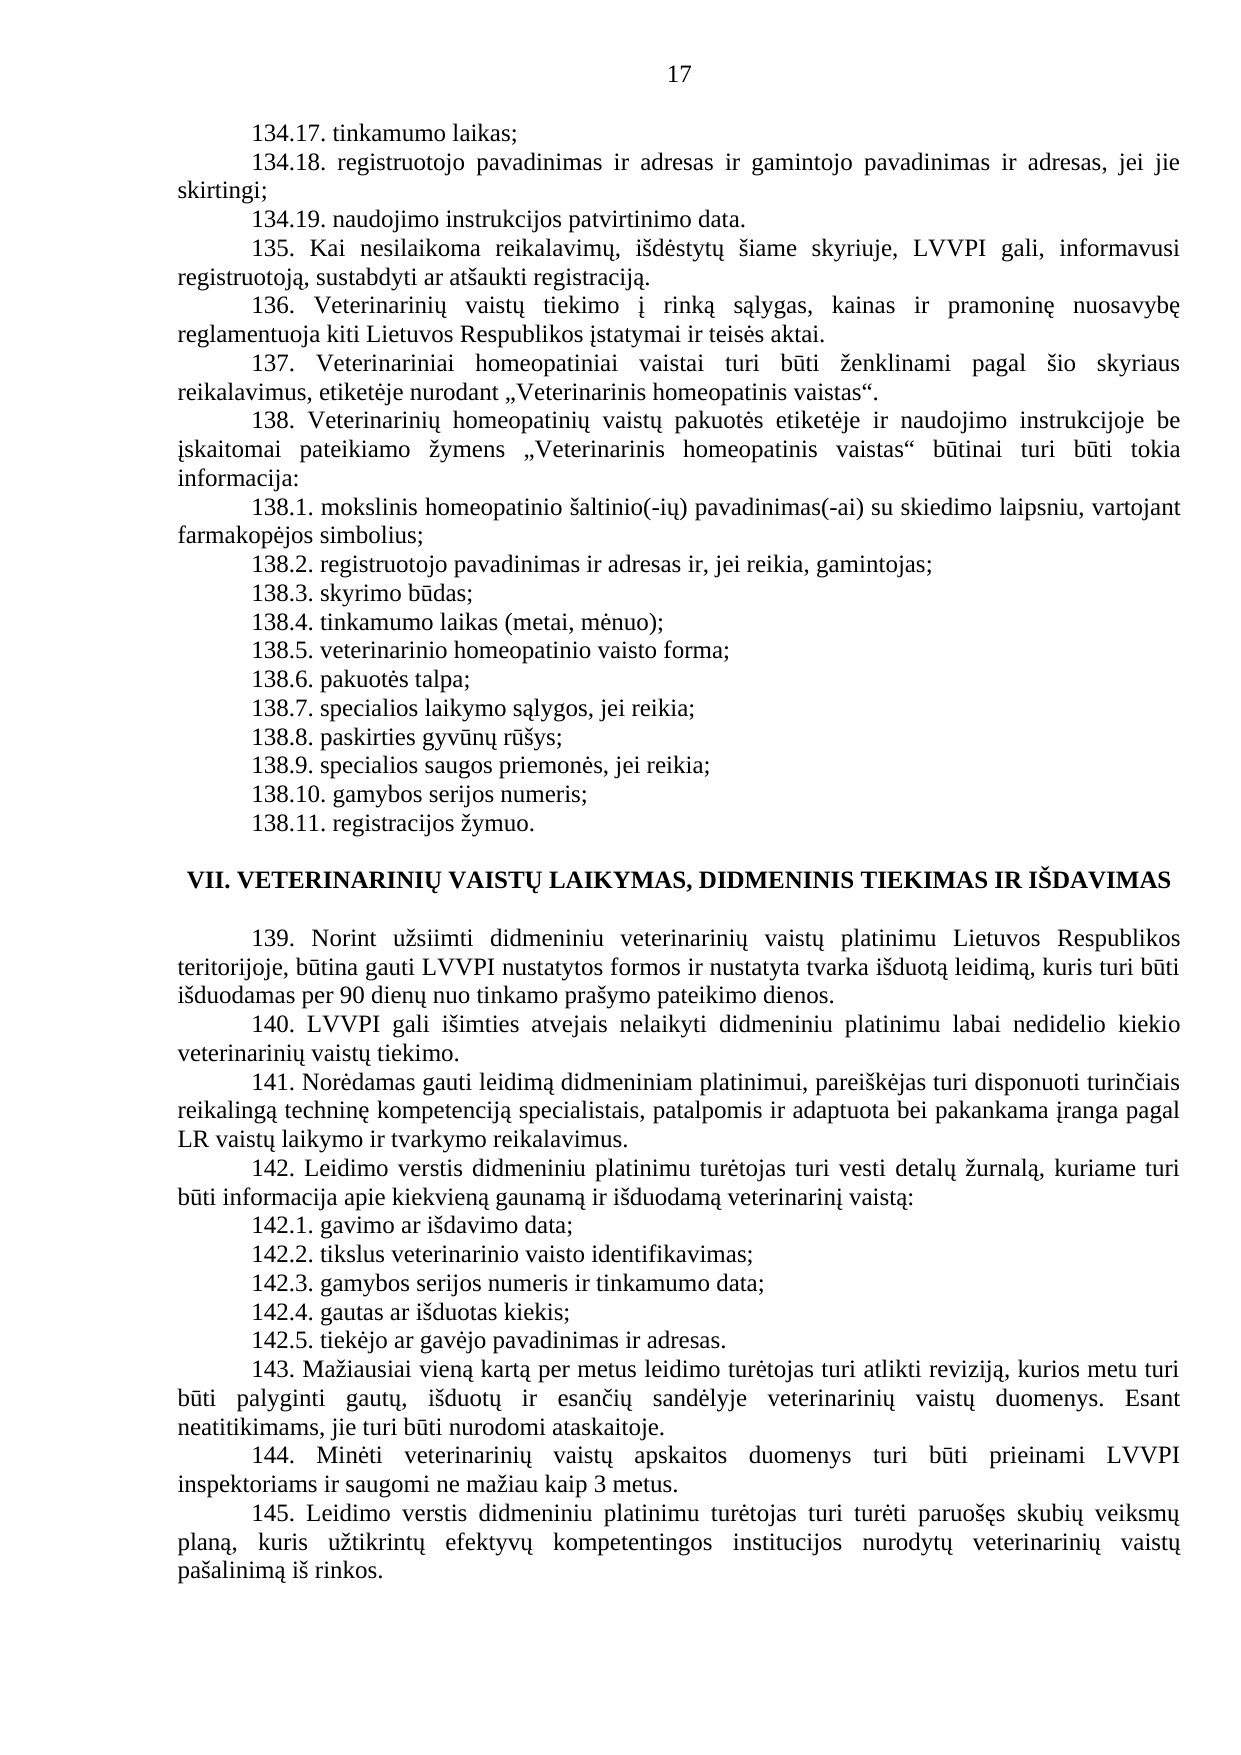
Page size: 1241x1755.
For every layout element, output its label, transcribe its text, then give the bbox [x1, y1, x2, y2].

text 138. Veterinarinių homeopatinių vaistų pakuotės etiketėje ir naudojimo instrukcijoje be įskaitomai pateikiamo žymens „Veterinarinis homeopatinis vaistas“ būtinai turi būti tokia informacija: [177, 406, 1181, 492]
text 144. Minėti veterinarinių vaistų apskaitos duomenys turi būti prieinami LVVPI inspektoriams ir saugomi ne mažiau kaip 3 metus. [177, 1441, 1181, 1498]
text 138.3. skyrimo būdas; [177, 578, 1181, 607]
text 142.2. tikslus veterinarinio vaisto identifikavimas; [177, 1239, 1181, 1268]
text 138.6. pakuotės talpa; [177, 664, 1181, 693]
text 138.10. gamybos serijos numeris; [177, 779, 1181, 808]
text 138.4. tinkamumo laikas (metai, mėnuo); [177, 607, 1181, 636]
text 142.3. gamybos serijos numeris ir tinkamumo data; [177, 1268, 1181, 1297]
text 138.7. specialios laikymo sąlygos, jei reikia; [177, 693, 1181, 722]
text 138.5. veterinarinio homeopatinio vaisto forma; [177, 636, 1181, 664]
text 142.1. gavimo ar išdavimo data; [177, 1211, 1181, 1239]
text 139. Norint užsiimti didmeniniu veterinarinių vaistų platinimu Lietuvos Respublikos teritorijoje, būtina gauti LVVPI nustatytos formos ir nustatyta tvarka išduotą leidimą, kuris turi būti išduodamas per 90 dienų nuo tinkamo prašymo pateikimo dienos. [177, 923, 1181, 1009]
text 138.9. specialios saugos priemonės, jei reikia; [177, 751, 1181, 779]
text 140. LVVPI gali išimties atvejais nelaikyti didmeniniu platinimu labai nedidelio kiekio veterinarinių vaistų tiekimo. [177, 1009, 1181, 1067]
text 134.19. naudojimo instrukcijos patvirtinimo data. [177, 204, 1181, 233]
text 134.18. registruotojo pavadinimas ir adresas ir gamintojo pavadinimas ir adresas, jei jie skirtingi; [177, 147, 1181, 204]
text 141. Norėdamas gauti leidimą didmeniniam platinimui, pareiškėjas turi disponuoti turinčiais reikalingą techninę kompetenciją specialistais, patalpomis ir adaptuota bei pakankama įranga pagal LR vaistų laikymo ir tvarkymo reikalavimus. [177, 1067, 1181, 1153]
text 143. Mažiausiai vieną kartą per metus leidimo turėtojas turi atlikti reviziją, kurios metu turi būti palyginti gautų, išduotų ir esančių sandėlyje veterinarinių vaistų duomenys. Esant neatitikimams, jie turi būti nurodomi ataskaitoje. [177, 1354, 1181, 1441]
text 136. Veterinarinių vaistų tiekimo į rinką sąlygas, kainas ir pramoninę nuosavybę reglamentuoja kiti Lietuvos Respublikos įstatymai ir teisės aktai. [177, 291, 1181, 348]
text VII. VETERINARINIŲ VAISTŲ LAIKYMAS, DIDMENINIS TIEKIMAS IR IŠDAVIMAS [177, 866, 1181, 894]
text 142.4. gautas ar išduotas kiekis; [177, 1297, 1181, 1326]
text 142.5. tiekėjo ar gavėjo pavadinimas ir adresas. [177, 1326, 1181, 1354]
text 134.17. tinkamumo laikas; [177, 118, 1181, 147]
text 138.1. mokslinis homeopatinio šaltinio(-ių) pavadinimas(-ai) su skiedimo laipsniu, vartojant farmakopėjos simbolius; [177, 492, 1181, 549]
text 135. Kai nesilaikoma reikalavimų, išdėstytų šiame skyriuje, LVVPI gali, informavusi registruotoją, sustabdyti ar atšaukti registraciją. [177, 233, 1181, 291]
text 138.11. registracijos žymuo. [177, 808, 1181, 837]
text 138.8. paskirties gyvūnų rūšys; [177, 722, 1181, 751]
text 137. Veterinariniai homeopatiniai vaistai turi būti ženklinami pagal šio skyriaus reikalavimus, etiketėje nurodant „Veterinarinis homeopatinis vaistas“. [177, 348, 1181, 406]
text 138.2. registruotojo pavadinimas ir adresas ir, jei reikia, gamintojas; [177, 549, 1181, 578]
text 145. Leidimo verstis didmeniniu platinimu turėtojas turi turėti paruošęs skubių veiksmų planą, kuris užtikrintų efektyvų kompetentingos institucijos nurodytų veterinarinių vaistų pašalinimą iš rinkos. [177, 1498, 1181, 1584]
text 142. Leidimo verstis didmeniniu platinimu turėtojas turi vesti detalų žurnalą, kuriame turi būti informacija apie kiekvieną gaunamą ir išduodamą veterinarinį vaistą: [177, 1153, 1181, 1211]
